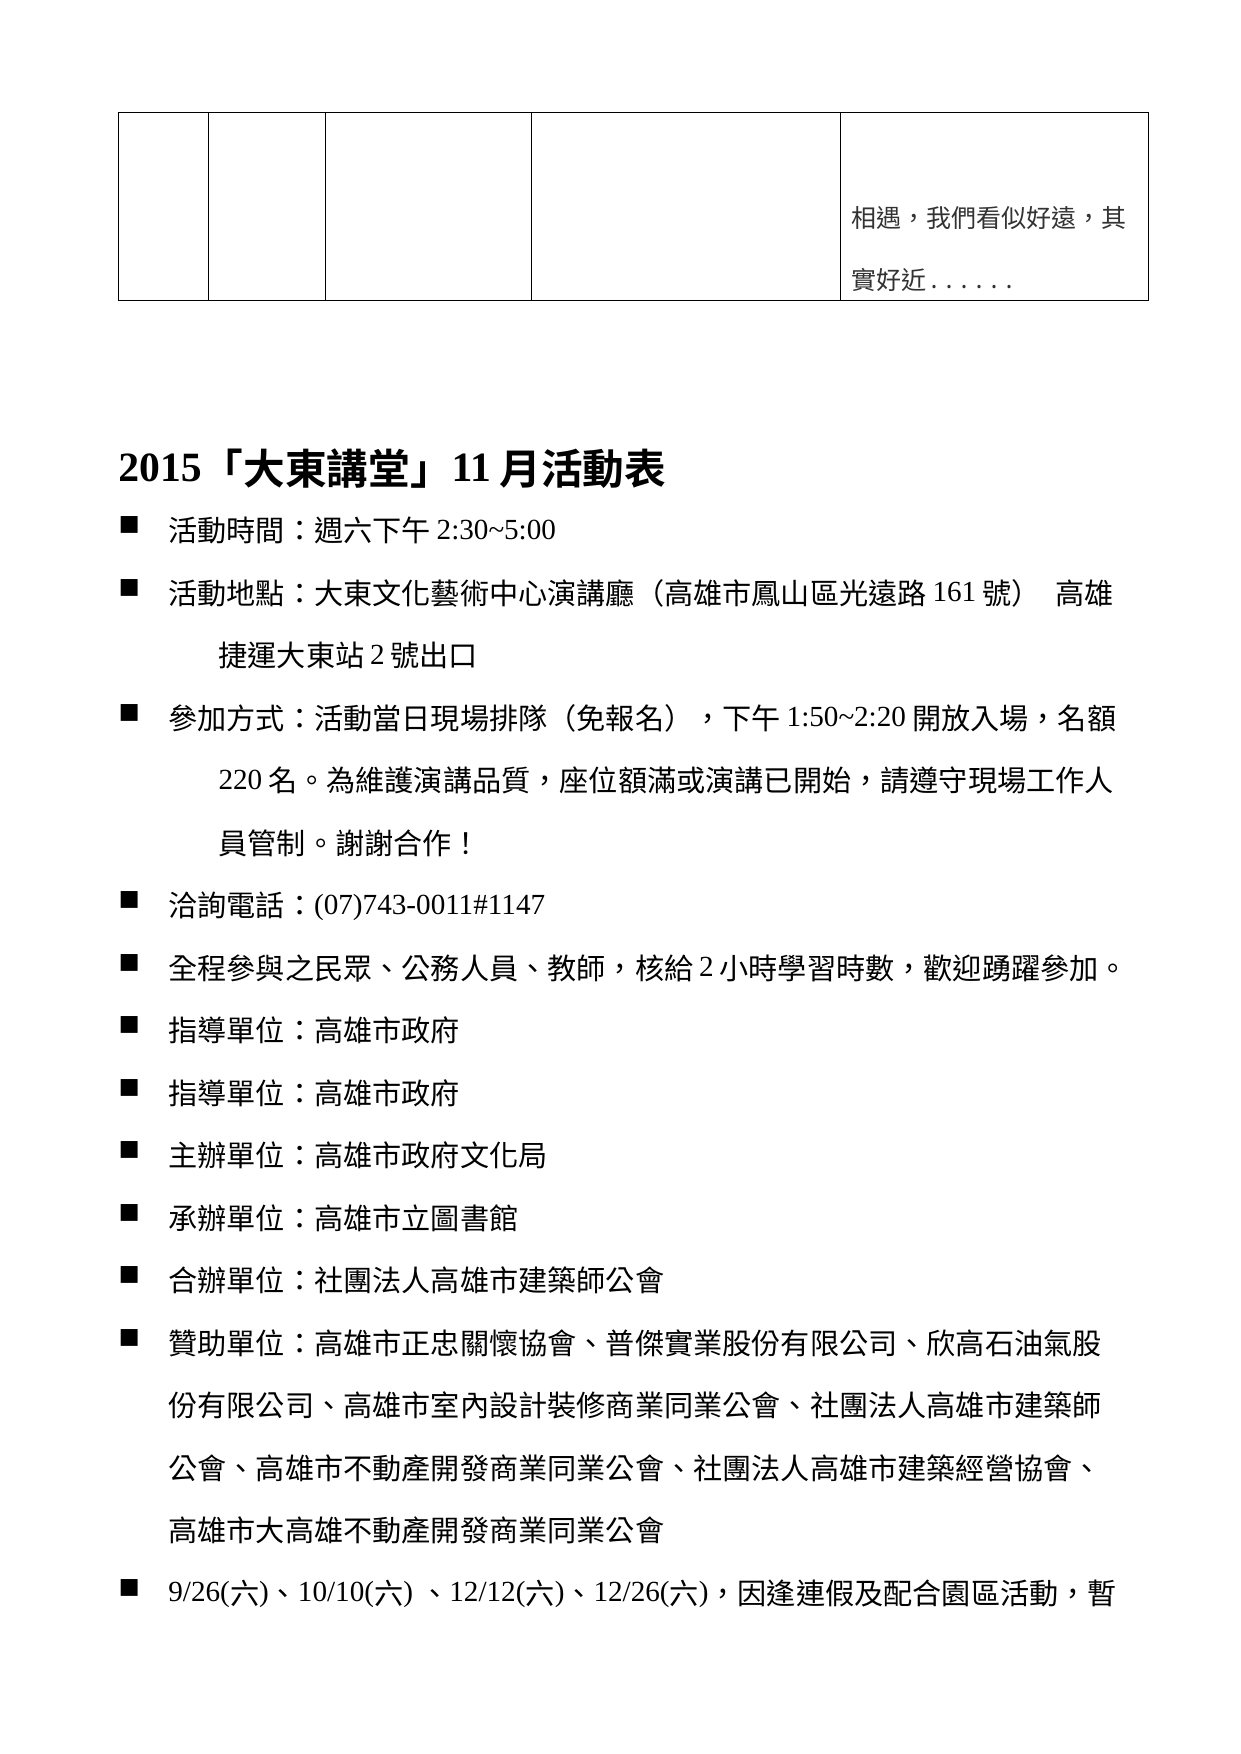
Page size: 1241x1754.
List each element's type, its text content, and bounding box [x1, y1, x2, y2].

table_cell [532, 113, 840, 300]
list 合辦單位：社團法人高雄市建築師公會 [118, 1237, 1122, 1300]
list 指導單位：高雄市政府 [118, 987, 1122, 1050]
list 贊助單位：高雄市正忠關懷協會、普傑實業股份有限公司、欣高石油氣股份有限公司、高雄市室內設計裝修商業同業公會、社團法人高雄市建築師公會、高雄市不動產開發商業同業公會、社團法人高雄市建築經營協會、高雄市大高雄不動產開發商業同業公會 [118, 1300, 1122, 1550]
list 主辦單位：高雄市政府文化局 [118, 1112, 1122, 1175]
table_cell [209, 113, 325, 300]
text 2015「大東講堂」11月活動表 [118, 425, 1122, 487]
list 指導單位：高雄市政府 [118, 1050, 1122, 1112]
list 9/26(六)、10/10(六) 、12/12(六)、12/26(六)，因逢連假及配合園區活動，暫 [118, 1550, 1122, 1612]
list 全程參與之民眾、公務人員、教師，核給2小時學習時數，歡迎踴躍參加。 [118, 925, 1122, 987]
table_cell 相遇，我們看似好遠，其實好近...... [841, 113, 1148, 300]
list 參加方式：活動當日現場排隊（免報名），下午1:50~2:20開放入場，名額220名。為維護演講品質，座位額滿或演講已開始，請遵守現場工作人員管制。謝謝合作！ [118, 675, 1122, 862]
list 洽詢電話：(07)743-0011#1147 [118, 862, 1122, 925]
table_cell [119, 113, 208, 300]
table_cell [326, 113, 531, 300]
list 活動時間：週六下午2:30~5:00 [118, 487, 1122, 550]
list 活動地點：大東文化藝術中心演講廳（高雄市鳳山區光遠路161號） 高雄捷運大東站2號出口 [118, 550, 1122, 675]
list 承辦單位：高雄市立圖書館 [118, 1175, 1122, 1237]
